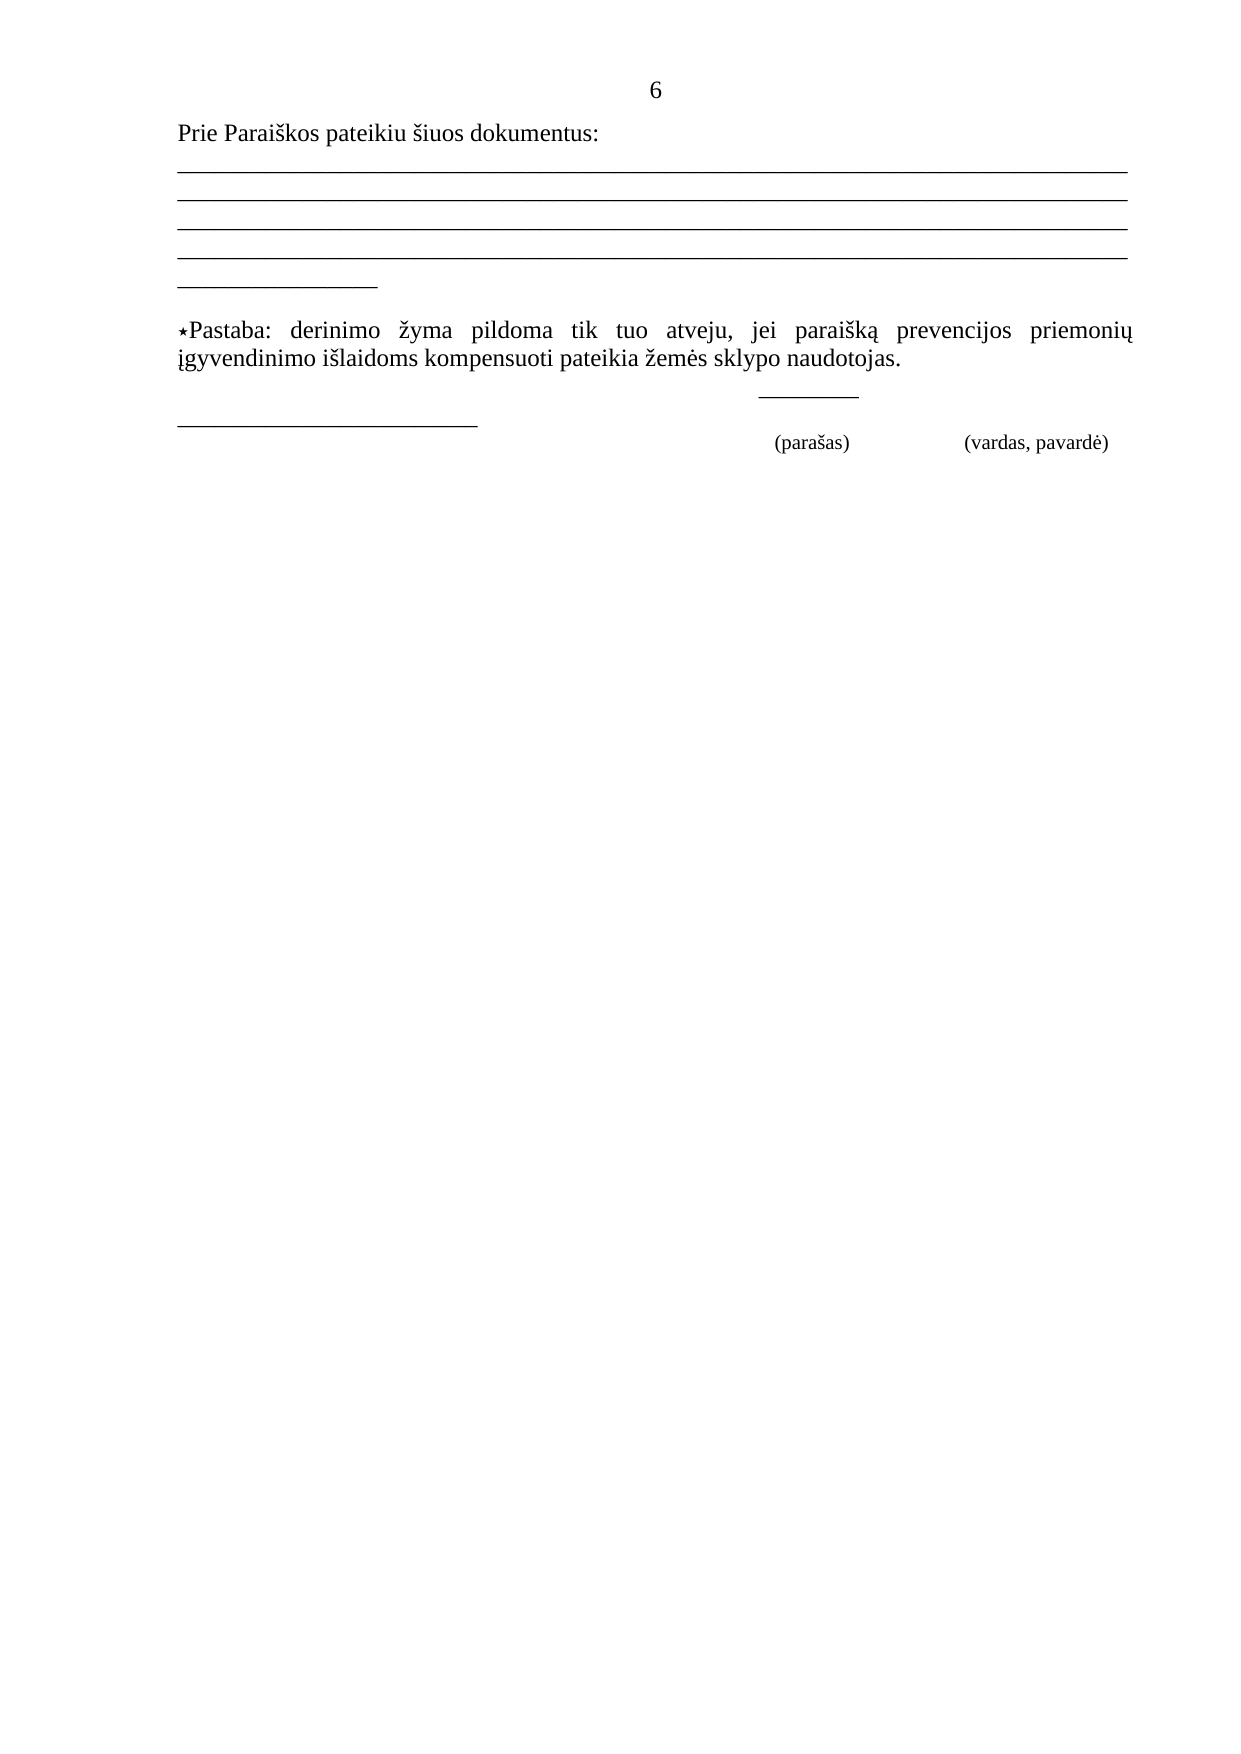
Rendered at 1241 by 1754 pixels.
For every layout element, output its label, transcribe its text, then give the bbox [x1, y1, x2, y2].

text ________ ________________________ [177, 372, 1134, 430]
text ٭Pastaba: derinimo žyma pildoma tik tuo atveju, jei paraišką prevencijos priemonių įgyvendinimo išlaidoms kompensuoti pateikia žemės sklypo naudotojas. [177, 315, 1134, 372]
text (parašas) (vardas, pavardė) [207, 430, 1134, 454]
text ________________________________________________________________________________________________________________________________________________________________________________________________________________________________________________________________________________________________________________________________ [177, 147, 1134, 291]
text Prie Paraiškos pateikiu šiuos dokumentus: [177, 118, 1134, 147]
